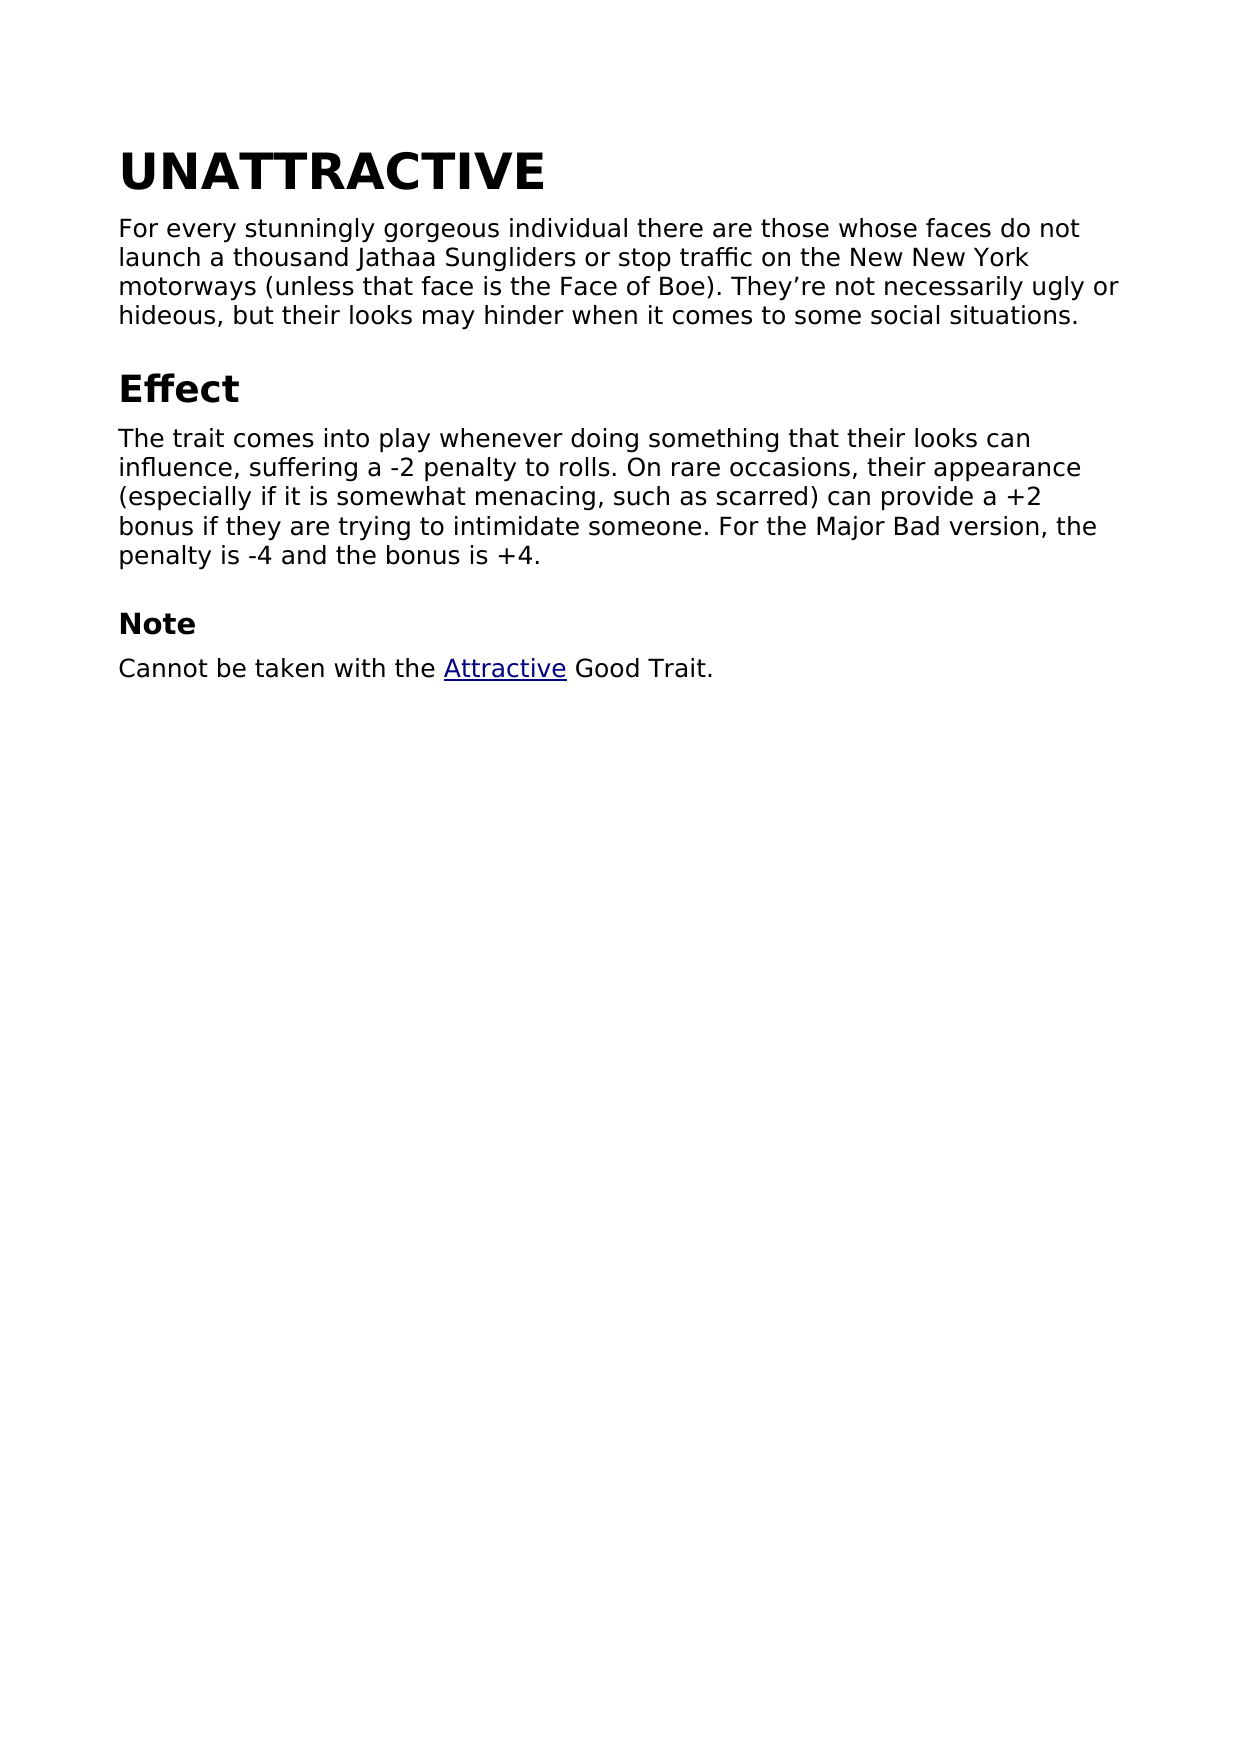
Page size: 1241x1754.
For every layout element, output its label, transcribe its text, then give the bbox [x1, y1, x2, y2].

subtitle UNATTRACTIVE [118, 143, 1122, 201]
text For every stunningly gorgeous individual there are those whose faces do not launch a thousand Jathaa Sungliders or stop traffic on the New New York motorways (unless that face is the Face of Boe). They’re not necessarily ugly or hideous, but their looks may hinder when it comes to some social situations. [118, 214, 1122, 331]
text The trait comes into play whenever doing something that their looks can influence, suffering a -2 penalty to rolls. On rare occasions, their appearance (especially if it is somewhat menacing, such as scarred) can provide a +2 bonus if they are trying to intimidate someone. For the Major Bad version, the penalty is -4 and the bonus is +4. [118, 424, 1122, 570]
text Cannot be taken with the Attractive Good Trait. [118, 654, 1122, 683]
subtitle Note [118, 607, 1122, 641]
subtitle Effect [118, 368, 1122, 412]
